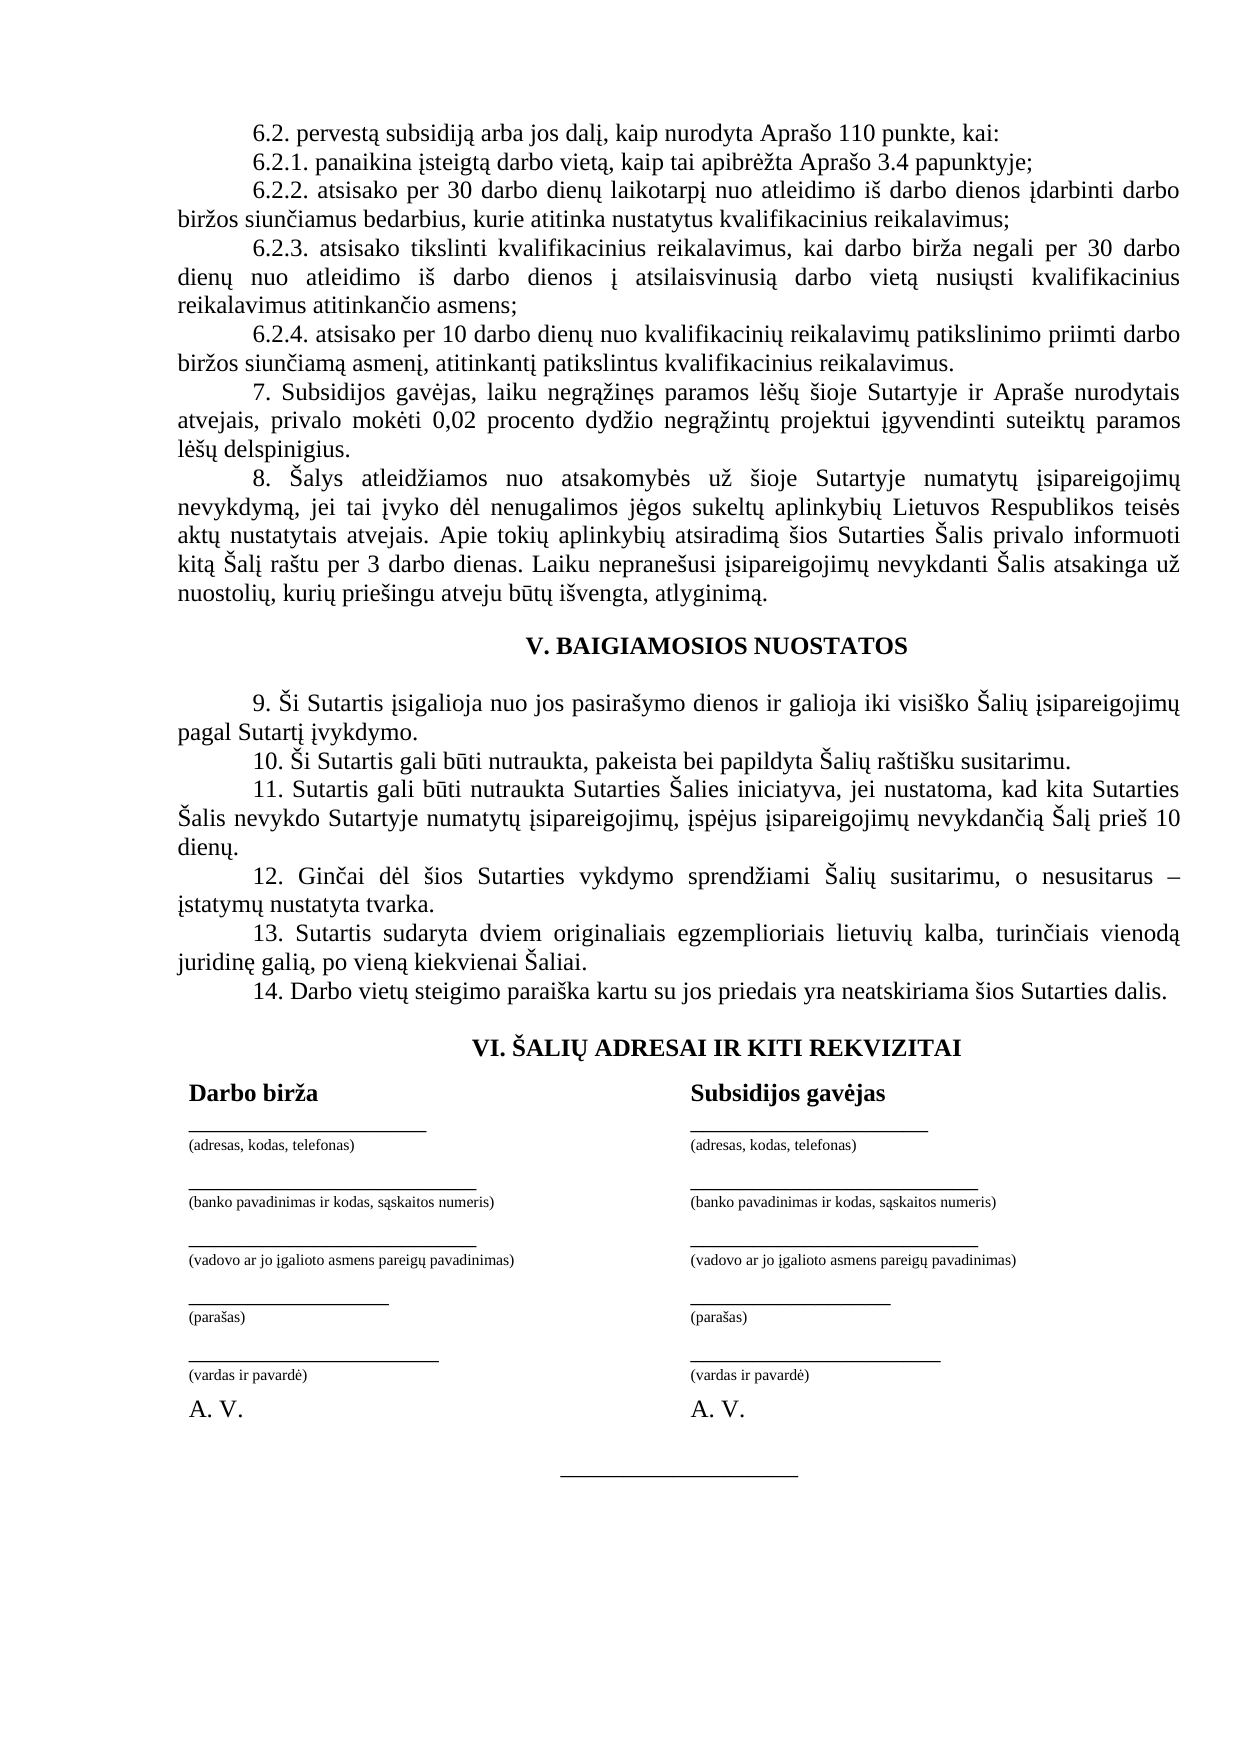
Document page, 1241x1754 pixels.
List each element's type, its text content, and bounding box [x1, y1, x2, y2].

text ___________________ [177, 1451, 1181, 1480]
text V. BAIGIAMOSIOS NUOSTATOS [177, 631, 1181, 659]
table_header Subsidijos gavėjas ___________________ (adresas, kodas, telefonas) _______________________ (banko pavadinimas ir kodas, sąskaitos numeris) _______________________ (vadovo ar jo įgalioto asmens pareigų pavadinimas) ________________ (parašas) ____________________ (vardas ir pavardė) A. V. [679, 1078, 1181, 1423]
text 14. Darbo vietų steigimo paraiška kartu su jos priedais yra neatskiriama šios Sutarties dalis. [177, 976, 1181, 1004]
text 6.2. pervestą subsidiją arba jos dalį, kaip nurodyta Aprašo 110 punkte, kai: [177, 118, 1181, 147]
text 8. Šalys atleidžiamos nuo atsakomybės už šioje Sutartyje numatytų įsipareigojimų nevykdymą, jei tai įvyko dėl nenugalimos jėgos sukeltų aplinkybių Lietuvos Respublikos teisės aktų nustatytais atvejais. Apie tokių aplinkybių atsiradimą šios Sutarties Šalis privalo informuoti kitą Šalį raštu per 3 darbo dienas. Laiku nepranešusi įsipareigojimų nevykdanti Šalis atsakinga už nuostolių, kurių priešingu atveju būtų išvengta, atlyginimą. [177, 463, 1181, 607]
text 10. Ši Sutartis gali būti nutraukta, pakeista bei papildyta Šalių raštišku susitarimu. [177, 746, 1181, 774]
text 6.2.1. panaikina įsteigtą darbo vietą, kaip tai apibrėžta Aprašo 3.4 papunktyje; [177, 147, 1181, 176]
text VI. ŠALIŲ ADRESAI IR KITI REKVIZITAI [177, 1033, 1181, 1062]
text 6.2.3. atsisako tikslinti kvalifikacinius reikalavimus, kai darbo birža negali per 30 darbo dienų nuo atleidimo iš darbo dienos į atsilaisvinusią darbo vietą nusiųsti kvalifikacinius reikalavimus atitinkančio asmens; [177, 233, 1181, 319]
text 6.2.2. atsisako per 30 darbo dienų laikotarpį nuo atleidimo iš darbo dienos įdarbinti darbo biržos siunčiamus bedarbius, kurie atitinka nustatytus kvalifikacinius reikalavimus; [177, 176, 1181, 233]
text 9. Ši Sutartis įsigalioja nuo jos pasirašymo dienos ir galioja iki visiško Šalių įsipareigojimų pagal Sutartį įvykdymo. [177, 688, 1181, 746]
text 11. Sutartis gali būti nutraukta Sutarties Šalies iniciatyva, jei nustatoma, kad kita Sutarties Šalis nevykdo Sutartyje numatytų įsipareigojimų, įspėjus įsipareigojimų nevykdančią Šalį prieš 10 dienų. [177, 774, 1181, 861]
text 7. Subsidijos gavėjas, laiku negrąžinęs paramos lėšų šioje Sutartyje ir Apraše nurodytais atvejais, privalo mokėti 0,02 procento dydžio negrąžintų projektui įgyvendinti suteiktų paramos lėšų delspinigius. [177, 377, 1181, 463]
text 12. Ginčai dėl šios Sutarties vykdymo sprendžiami Šalių susitarimu, o nesusitarus – įstatymų nustatyta tvarka. [177, 861, 1181, 918]
text 13. Sutartis sudaryta dviem originaliais egzemplioriais lietuvių kalba, turinčiais vienodą juridinę galią, po vieną kiekvienai Šaliai. [177, 918, 1181, 976]
text 6.2.4. atsisako per 10 darbo dienų nuo kvalifikacinių reikalavimų patikslinimo priimti darbo biržos siunčiamą asmenį, atitinkantį patikslintus kvalifikacinius reikalavimus. [177, 319, 1181, 377]
table_header Darbo birža ___________________ (adresas, kodas, telefonas) _______________________ (banko pavadinimas ir kodas, sąskaitos numeris) _______________________ (vadovo ar jo įgalioto asmens pareigų pavadinimas) ________________ (parašas) ____________________ (vardas ir pavardė) A. V. [177, 1078, 679, 1423]
